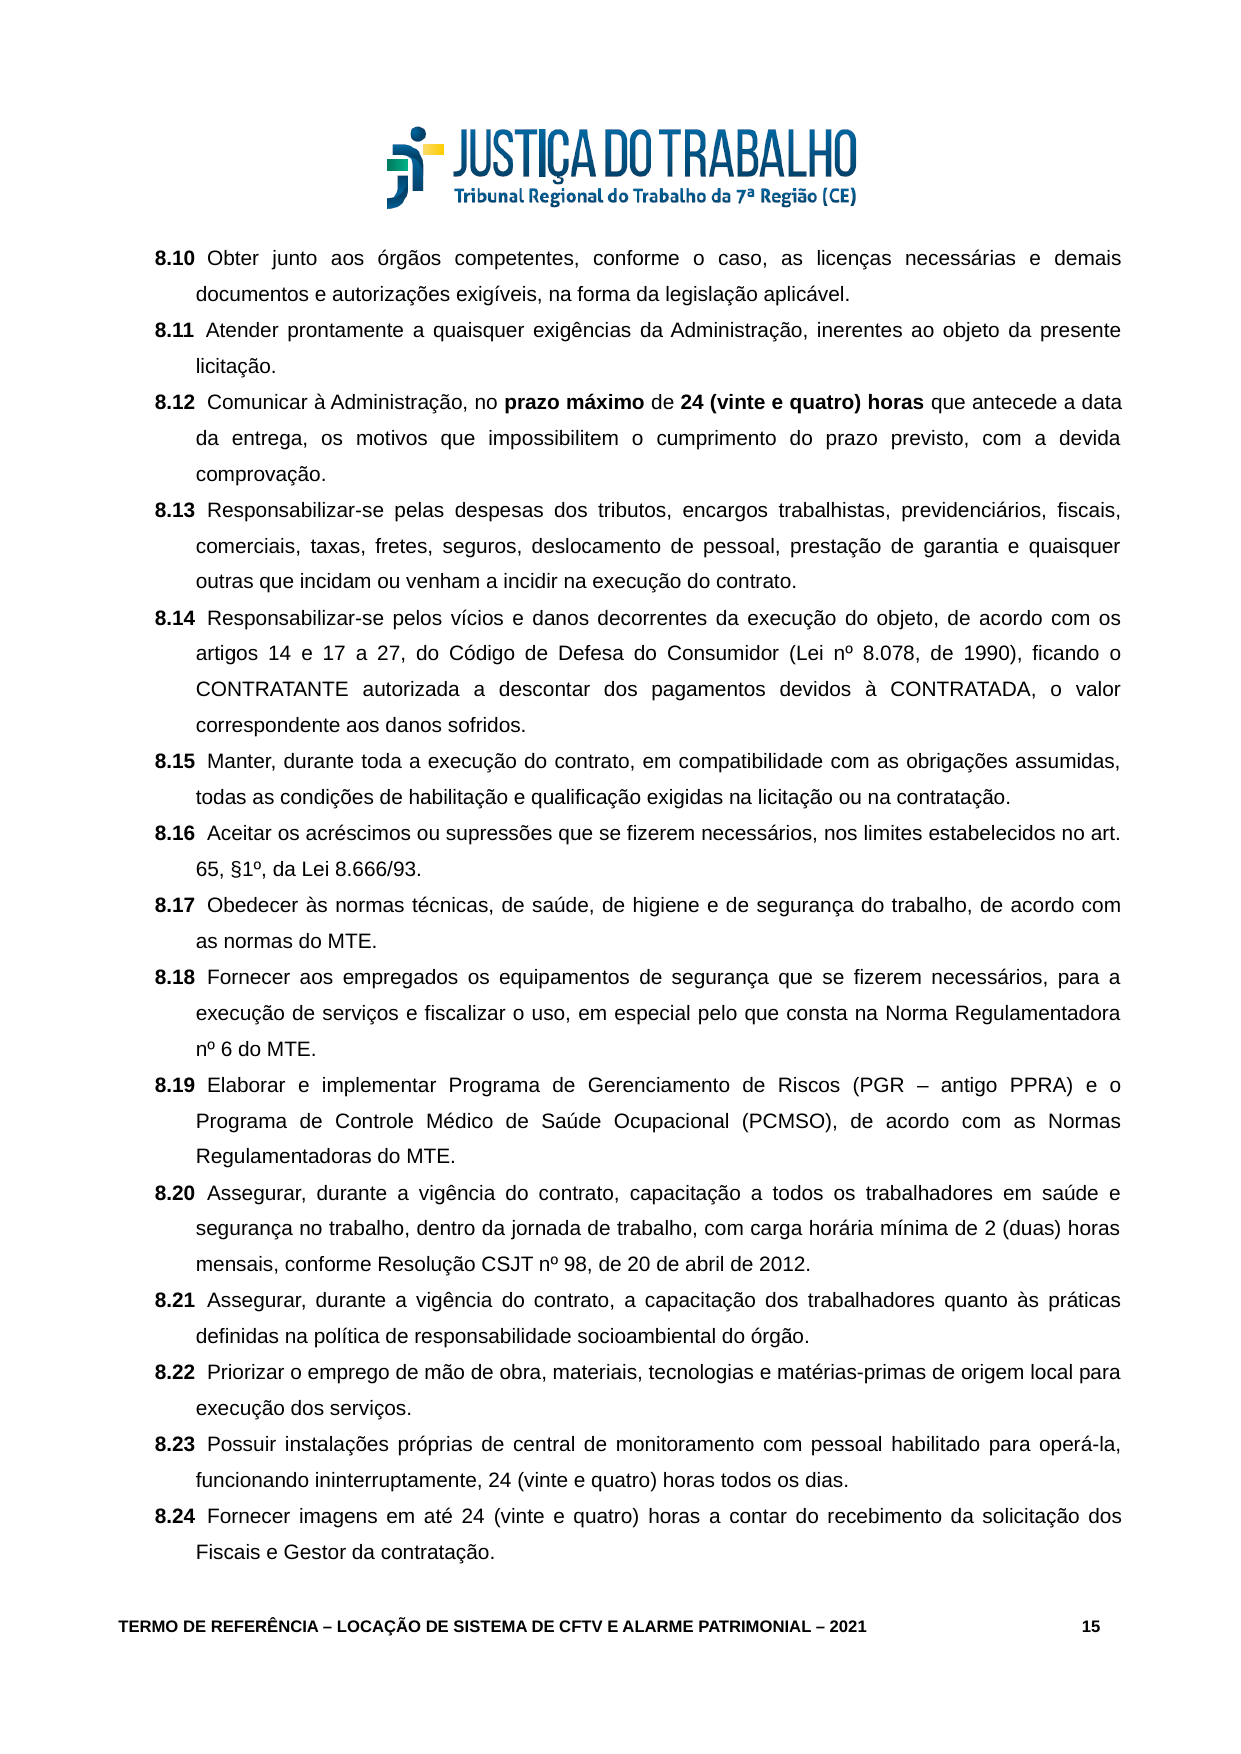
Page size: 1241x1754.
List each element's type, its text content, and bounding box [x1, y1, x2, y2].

list Manter, durante toda a execução do contrato, em compatibilidade com as obrigações assumidas, todas as condições de habilitação e qualificação exigidas na licitação ou na contratação. [149, 749, 1122, 809]
list Responsabilizar-se pelos vícios e danos decorrentes da execução do objeto, de acordo com os artigos 14 e 17 a 27, do Código de Defesa do Consumidor (Lei nº 8.078, de 1990), ficando o CONTRATANTE autorizada a descontar dos pagamentos devidos à CONTRATADA, o valor correspondente aos danos sofridos. [149, 605, 1122, 737]
list Atender prontamente a quaisquer exigências da Administração, inerentes ao objeto da presente licitação. [149, 318, 1122, 378]
list Comunicar à Administração, no prazo máximo de 24 (vinte e quatro) horas que antecede a data da entrega, os motivos que impossibilitem o cumprimento do prazo previsto, com a devida comprovação. [149, 390, 1122, 486]
list Elaborar e implementar Programa de Gerenciamento de Riscos (PGR – antigo PPRA) e o Programa de Controle Médico de Saúde Ocupacional (PCMSO), de acordo com as Normas Regulamentadoras do MTE. [149, 1072, 1122, 1168]
list Obter junto aos órgãos competentes, conforme o caso, as licenças necessárias e demais documentos e autorizações exigíveis, na forma da legislação aplicável. [149, 246, 1122, 306]
list Fornecer imagens em até 24 (vinte e quatro) horas a contar do recebimento da solicitação dos Fiscais e Gestor da contratação. [149, 1504, 1122, 1564]
list Possuir instalações próprias de central de monitoramento com pessoal habilitado para operá-la, funcionando ininterruptamente, 24 (vinte e quatro) horas todos os dias. [149, 1432, 1122, 1492]
list Assegurar, durante a vigência do contrato, capacitação a todos os trabalhadores em saúde e segurança no trabalho, dentro da jornada de trabalho, com carga horária mínima de 2 (duas) horas mensais, conforme Resolução CSJT nº 98, de 20 de abril de 2012. [149, 1180, 1122, 1276]
list Obedecer às normas técnicas, de saúde, de higiene e de segurança do trabalho, de acordo com as normas do MTE. [149, 893, 1122, 953]
list Assegurar, durante a vigência do contrato, a capacitação dos trabalhadores quanto às práticas definidas na política de responsabilidade socioambiental do órgão. [149, 1288, 1122, 1348]
list Priorizar o emprego de mão de obra, materiais, tecnologias e matérias-primas de origem local para execução dos serviços. [149, 1360, 1122, 1420]
picture [378, 119, 865, 217]
list Aceitar os acréscimos ou supressões que se fizerem necessários, nos limites estabelecidos no art. 65, §1º, da Lei 8.666/93. [149, 821, 1122, 881]
list Fornecer aos empregados os equipamentos de segurança que se fizerem necessários, para a execução de serviços e fiscalizar o uso, em especial pelo que consta na Norma Regulamentadora nº 6 do MTE. [149, 965, 1122, 1061]
list Responsabilizar-se pelas despesas dos tributos, encargos trabalhistas, previdenciários, fiscais, comerciais, taxas, fretes, seguros, deslocamento de pessoal, prestação de garantia e quaisquer outras que incidam ou venham a incidir na execução do contrato. [149, 497, 1122, 593]
